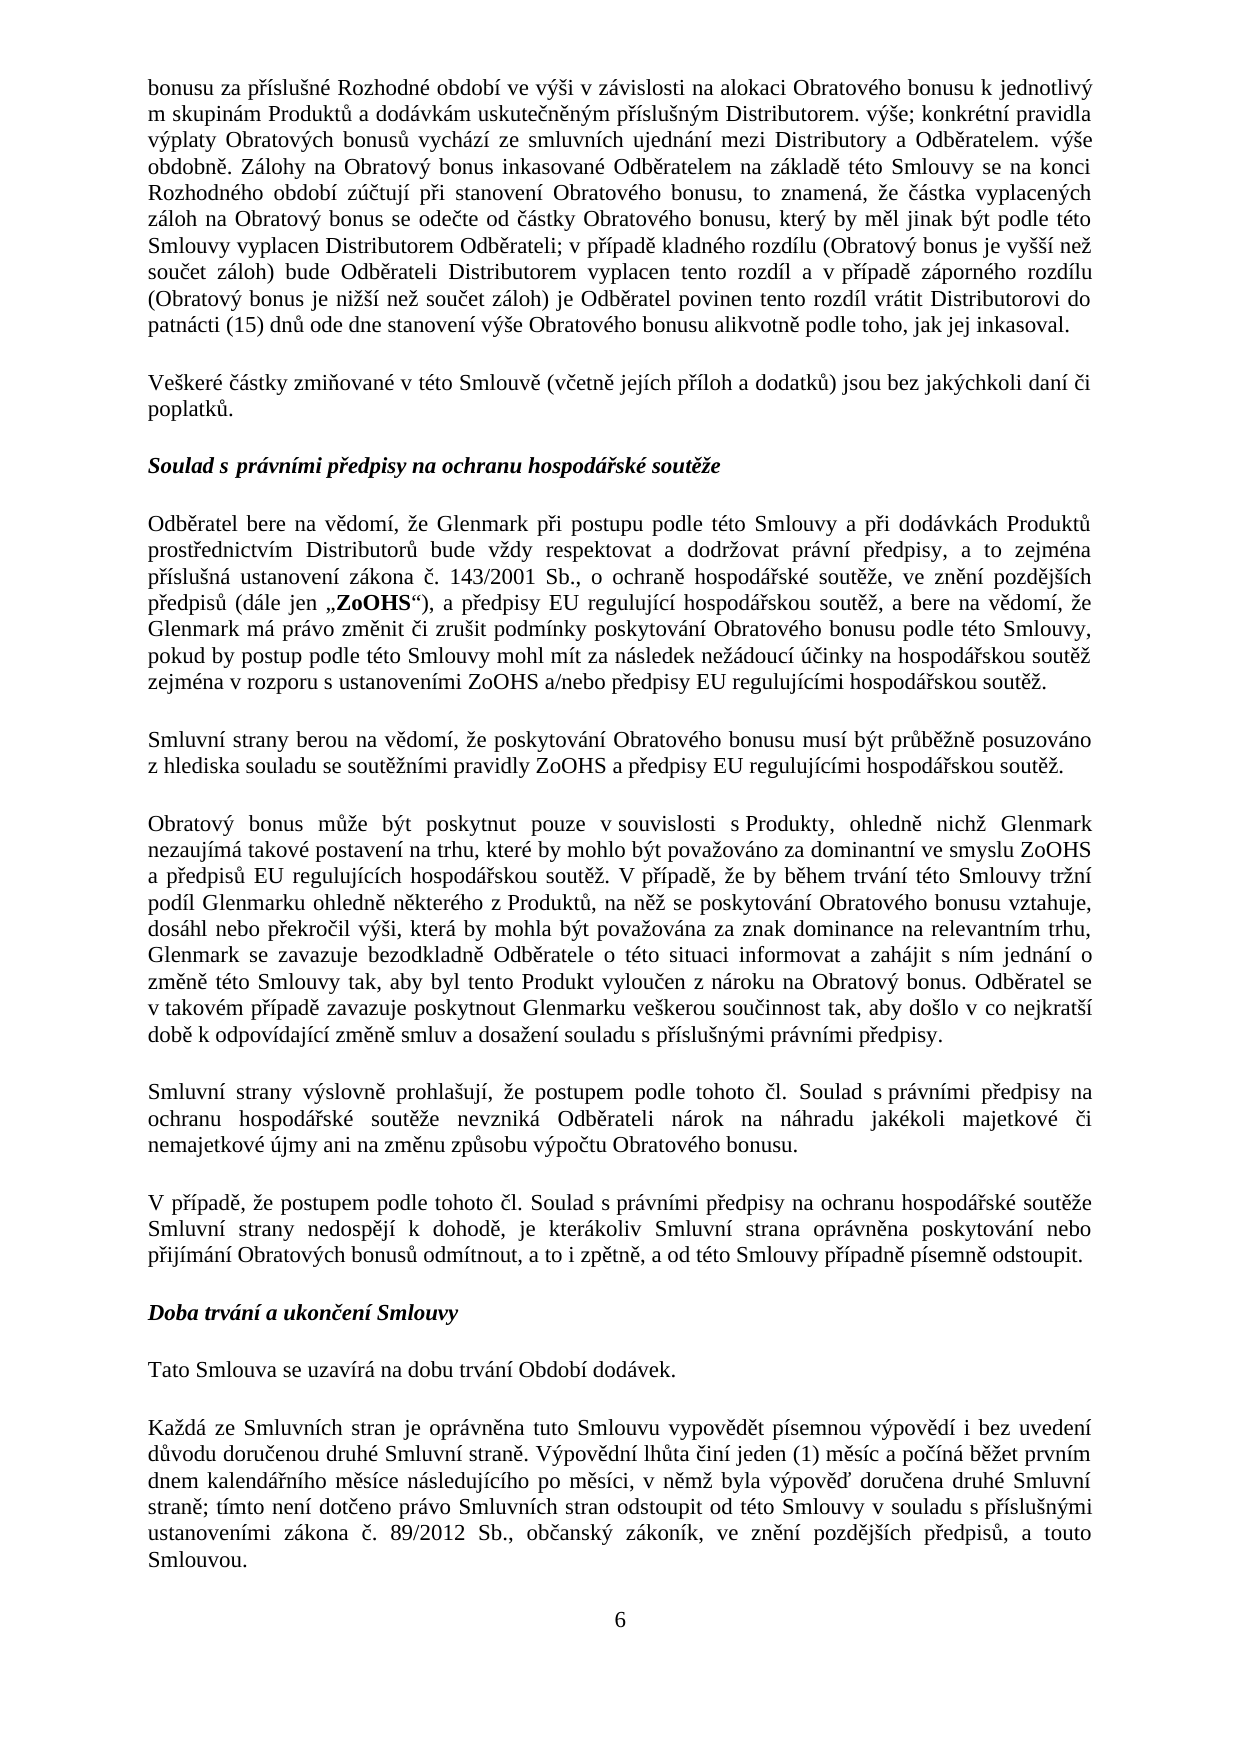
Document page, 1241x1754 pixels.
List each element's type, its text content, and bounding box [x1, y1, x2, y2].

subtitle Obratový bonus může být poskytnut pouze v souvislosti s Produkty, ohledně nichž Glenmark nezaujímá takové postavení na trhu, které by mohlo být považováno za dominantní ve smyslu ZoOHS a předpisů EU regulujících hospodářskou soutěž. V případě, že by během trvání této Smlouvy tržní podíl Glenmarku ohledně některého z Produktů, na něž se poskytování Obratového bonusu vztahuje, dosáhl nebo překročil výši, která by mohla být považována za znak dominance na relevantním trhu, Glenmark se zavazuje bezodkladně Odběratele o této situaci informovat a zahájit s ním jednání o změně této Smlouvy tak, aby byl tento Produkt vyloučen z nároku na Obratový bonus. Odběratel se v takovém případě zavazuje poskytnout Glenmarku veškerou součinnost tak, aby došlo v co nejkratší době k odpovídající změně smluv a dosažení souladu s příslušnými právními předpisy. [148, 810, 1093, 1047]
subtitle Veškeré částky zmiňované v této Smlouvě (včetně jejích příloh a dodatků) jsou bez jakýchkoli daní či poplatků. [148, 368, 1093, 421]
subtitle Smluvní strany se dohodly na tom, že Odběrateli bude za každé kalendářní čtvrtletí Rozhodného období při splnění dalších podmínek uvedených v této Smlouvě a příloze č. 1 této Smlouvy vyplacena Distributorem kvartální záloha na Obratový bonus v závislosti na objemu Nákupů skupin Produktů za příslušné kalendářní čtvrtletí Rozhodného období. Glenmark se zavazuje, že zajistí provedení výplaty zálohy Obratového bonusu ze strany Distributora Odběrateli, budou-li zcela splněny podmínky této Smlouvy a jejích příloh. Pro postup pro zjištění a odsouhlasení výše objemu Nákupů Produktů za příslušné kalendářní čtvrtletí Rozhodného období se uplatní ustanovení čl. 4.1 až čl. 4.4 výše obdobně. Zálohy na Obratový bonus inkasované Odběratelem na základě této Smlouvy se na konci Rozhodného období zúčtují při stanovení Obratového bonusu, to znamená, že částka vyplacených záloh na Obratový bonus se odečte od částky Obratového bonusu, který by měl jinak být podle této Smlouvy vyplacen Distributorem Odběrateli; v případě kladného rozdílu (Obratový bonus je vyšší než součet záloh) bude Odběrateli Distributorem vyplacen tento rozdíl a v případě záporného rozdílu (Obratový bonus je nižší než součet záloh) je Odběratel povinen tento rozdíl vrátit Distributorovi do patnácti (15) dnů ode dne stanovení výše Obratového bonusu alikvotně podle toho, jak jej inkasoval. [148, 74, 1093, 337]
subtitle Tato Smlouva se uzavírá na dobu trvání Období dodávek. [148, 1356, 1093, 1383]
subtitle Doba trvání a ukončení Smlouvy [148, 1299, 1093, 1325]
subtitle Smluvní strany výslovně prohlašují, že postupem podle tohoto čl. 5 nevzniká Odběrateli nárok na náhradu jakékoli majetkové či nemajetkové újmy ani na změnu způsobu výpočtu Obratového bonusu. [148, 1078, 1093, 1157]
subtitle Odběratel bere na vědomí, že Glenmark při postupu podle této Smlouvy a při dodávkách Produktů prostřednictvím Distributorů bude vždy respektovat a dodržovat právní předpisy, a to zejména příslušná ustanovení zákona č. 143/2001 Sb., o ochraně hospodářské soutěže, ve znění pozdějších předpisů (dále jen „ZoOHS“), a předpisy EU regulující hospodářskou soutěž, a bere na vědomí, že Glenmark má právo změnit či zrušit podmínky poskytování Obratového bonusu podle této Smlouvy, pokud by postup podle této Smlouvy mohl mít za následek nežádoucí účinky na hospodářskou soutěž zejména v rozporu s ustanoveními ZoOHS a/nebo předpisy EU regulujícími hospodářskou soutěž. [148, 510, 1093, 694]
subtitle Každá ze Smluvních stran je oprávněna tuto Smlouvu vypovědět písemnou výpovědí i bez uvedení důvodu doručenou druhé Smluvní straně. Výpovědní lhůta činí jeden (1) měsíc a počíná běžet prvním dnem kalendářního měsíce následujícího po měsíci, v němž byla výpověď doručena druhé Smluvní straně; tímto není dotčeno právo Smluvních stran odstoupit od této Smlouvy v souladu s příslušnými ustanoveními zákona č. 89/2012 Sb., občanský zákoník, ve znění pozdějších předpisů, a touto Smlouvou. [148, 1414, 1093, 1572]
subtitle Soulad s právními předpisy na ochranu hospodářské soutěže [148, 452, 1093, 479]
subtitle Smluvní strany berou na vědomí, že poskytování Obratového bonusu musí být průběžně posuzováno z hlediska souladu se soutěžními pravidly ZoOHS a předpisy EU regulujícími hospodářskou soutěž. [148, 726, 1093, 778]
subtitle V případě, že postupem podle tohoto čl. 5 Smluvní strany nedospějí k dohodě, je kterákoliv Smluvní strana oprávněna poskytování nebo přijímání Obratových bonusů odmítnout, a to i zpětně, a od této Smlouvy případně písemně odstoupit. [148, 1188, 1093, 1268]
